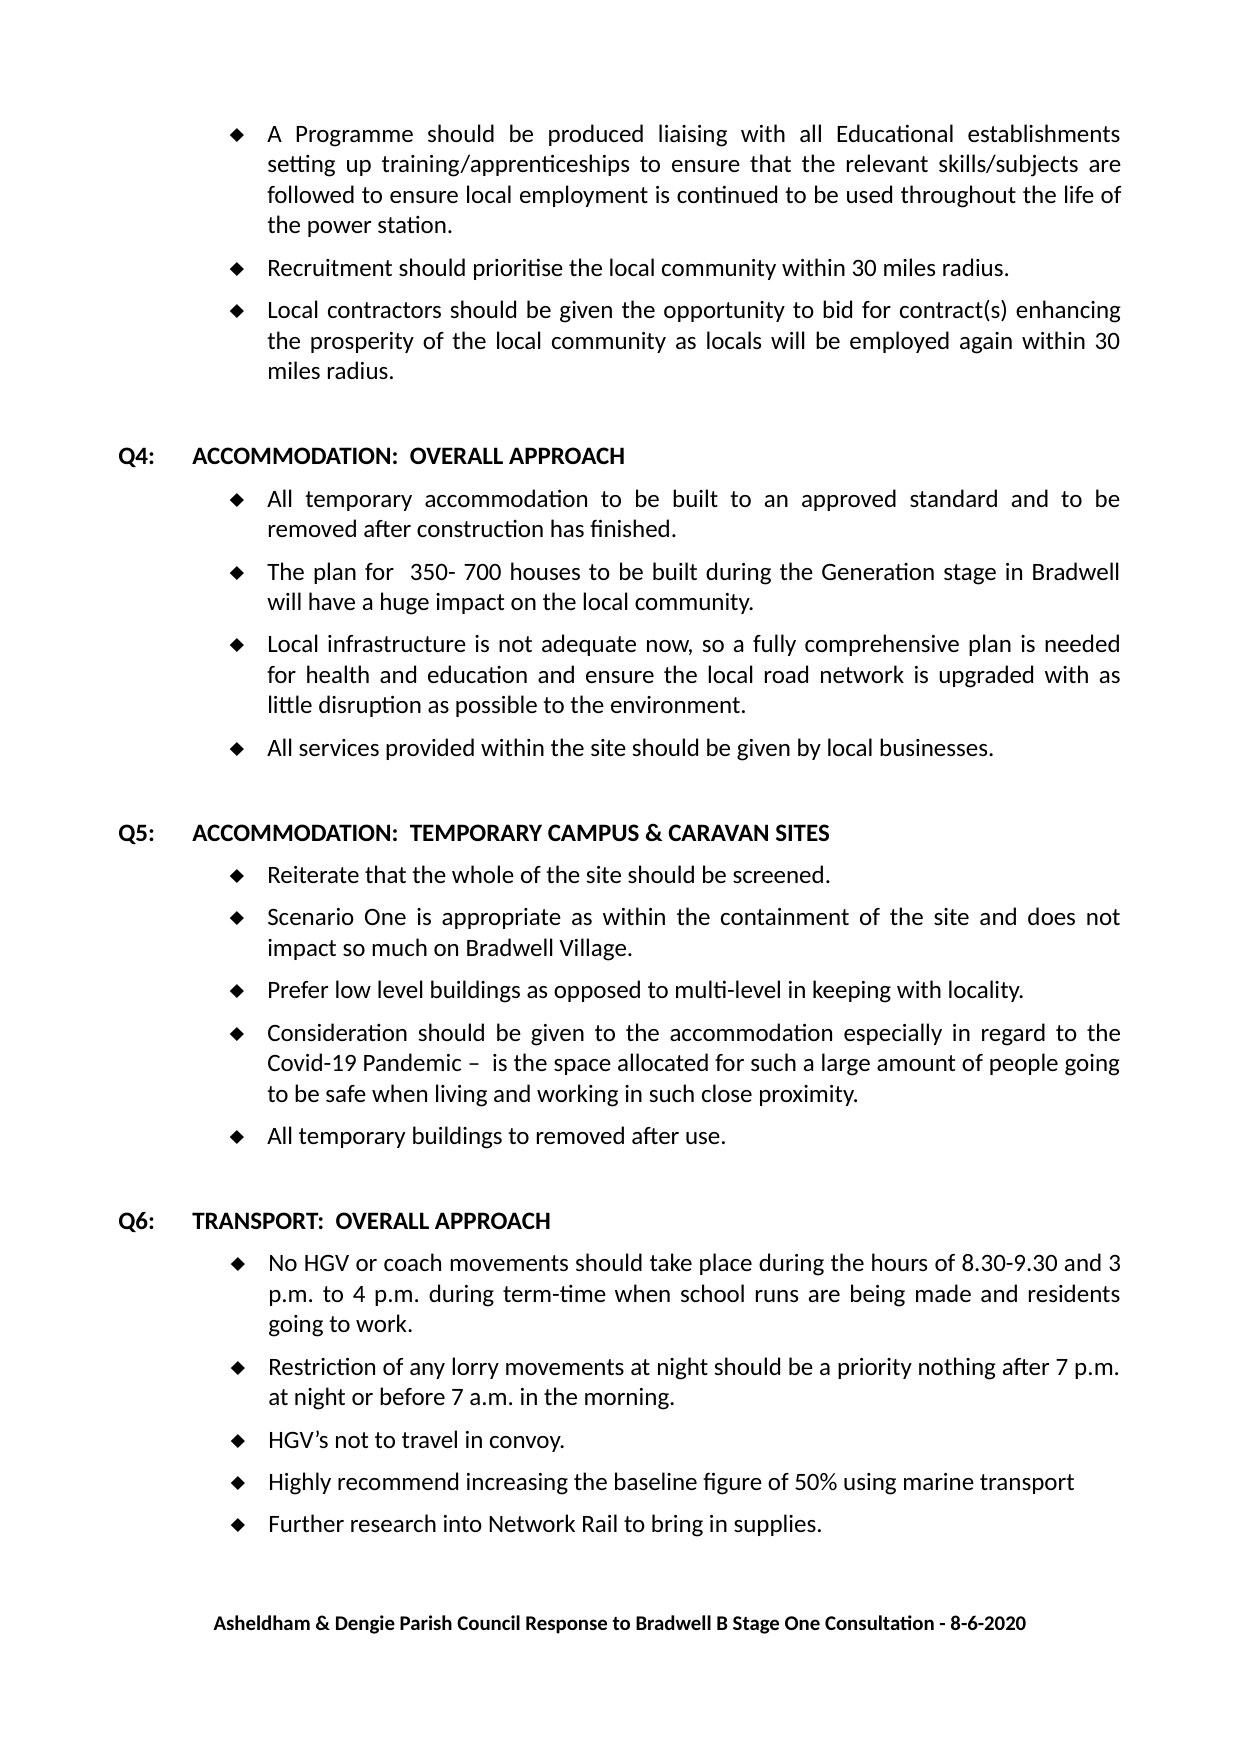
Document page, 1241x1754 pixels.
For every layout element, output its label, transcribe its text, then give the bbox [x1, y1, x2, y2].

list All temporary buildings to removed after use. [229, 1120, 1122, 1151]
list No HGV or coach movements should take place during the hours of 8.30-9.30 and 3 p.m. to 4 p.m. during term-time when school runs are being made and residents going to work. [231, 1247, 1122, 1339]
list All temporary accommodation to be built to an approved standard and to be removed after construction has finished. [229, 483, 1122, 544]
list Reiterate that the whole of the site should be screened. [229, 859, 1122, 890]
list Local infrastructure is not adequate now, so a fully comprehensive plan is needed for health and education and ensure the local road network is upgraded with as little disruption as possible to the environment. [229, 628, 1122, 720]
list Consideration should be given to the accommodation especially in regard to the Covid-19 Pandemic – is the space allocated for such a large amount of people going to be safe when living and working in such close proximity. [229, 1017, 1122, 1108]
list Local contractors should be given the opportunity to bid for contract(s) enhancing the prosperity of the local community as locals will be employed again within 30 miles radius. [229, 294, 1122, 386]
list Restriction of any lorry movements at night should be a priority nothing after 7 p.m. at night or before 7 a.m. in the morning. [231, 1351, 1122, 1412]
list A Programme should be produced liaising with all Educational establishments setting up training/apprenticeships to ensure that the relevant skills/subjects are followed to ensure local employment is continued to be used throughout the life of the power station. [229, 118, 1122, 240]
text Q4: ACCOMMODATION: OVERALL APPROACH [118, 440, 1122, 471]
list Prefer low level buildings as opposed to multi-level in keeping with locality. [229, 974, 1122, 1005]
text Q6: TRANSPORT: OVERALL APPROACH [118, 1205, 1122, 1236]
text Q5: ACCOMMODATION: TEMPORARY CAMPUS & CARAVAN SITES [118, 817, 1122, 847]
list The plan for 350- 700 houses to be built during the Generation stage in Bradwell will have a huge impact on the local community. [229, 556, 1122, 617]
list HGV’s not to travel in convoy. [231, 1424, 1122, 1454]
list Highly recommend increasing the baseline figure of 50% using marine transport [231, 1466, 1122, 1497]
list All services provided within the site should be given by local businesses. [229, 732, 1122, 762]
list Further research into Network Rail to bring in supplies. [231, 1509, 1122, 1539]
list Recruitment should prioritise the local community within 30 miles radius. [229, 252, 1122, 283]
list Scenario One is appropriate as within the containment of the site and does not impact so much on Bradwell Village. [229, 902, 1122, 963]
